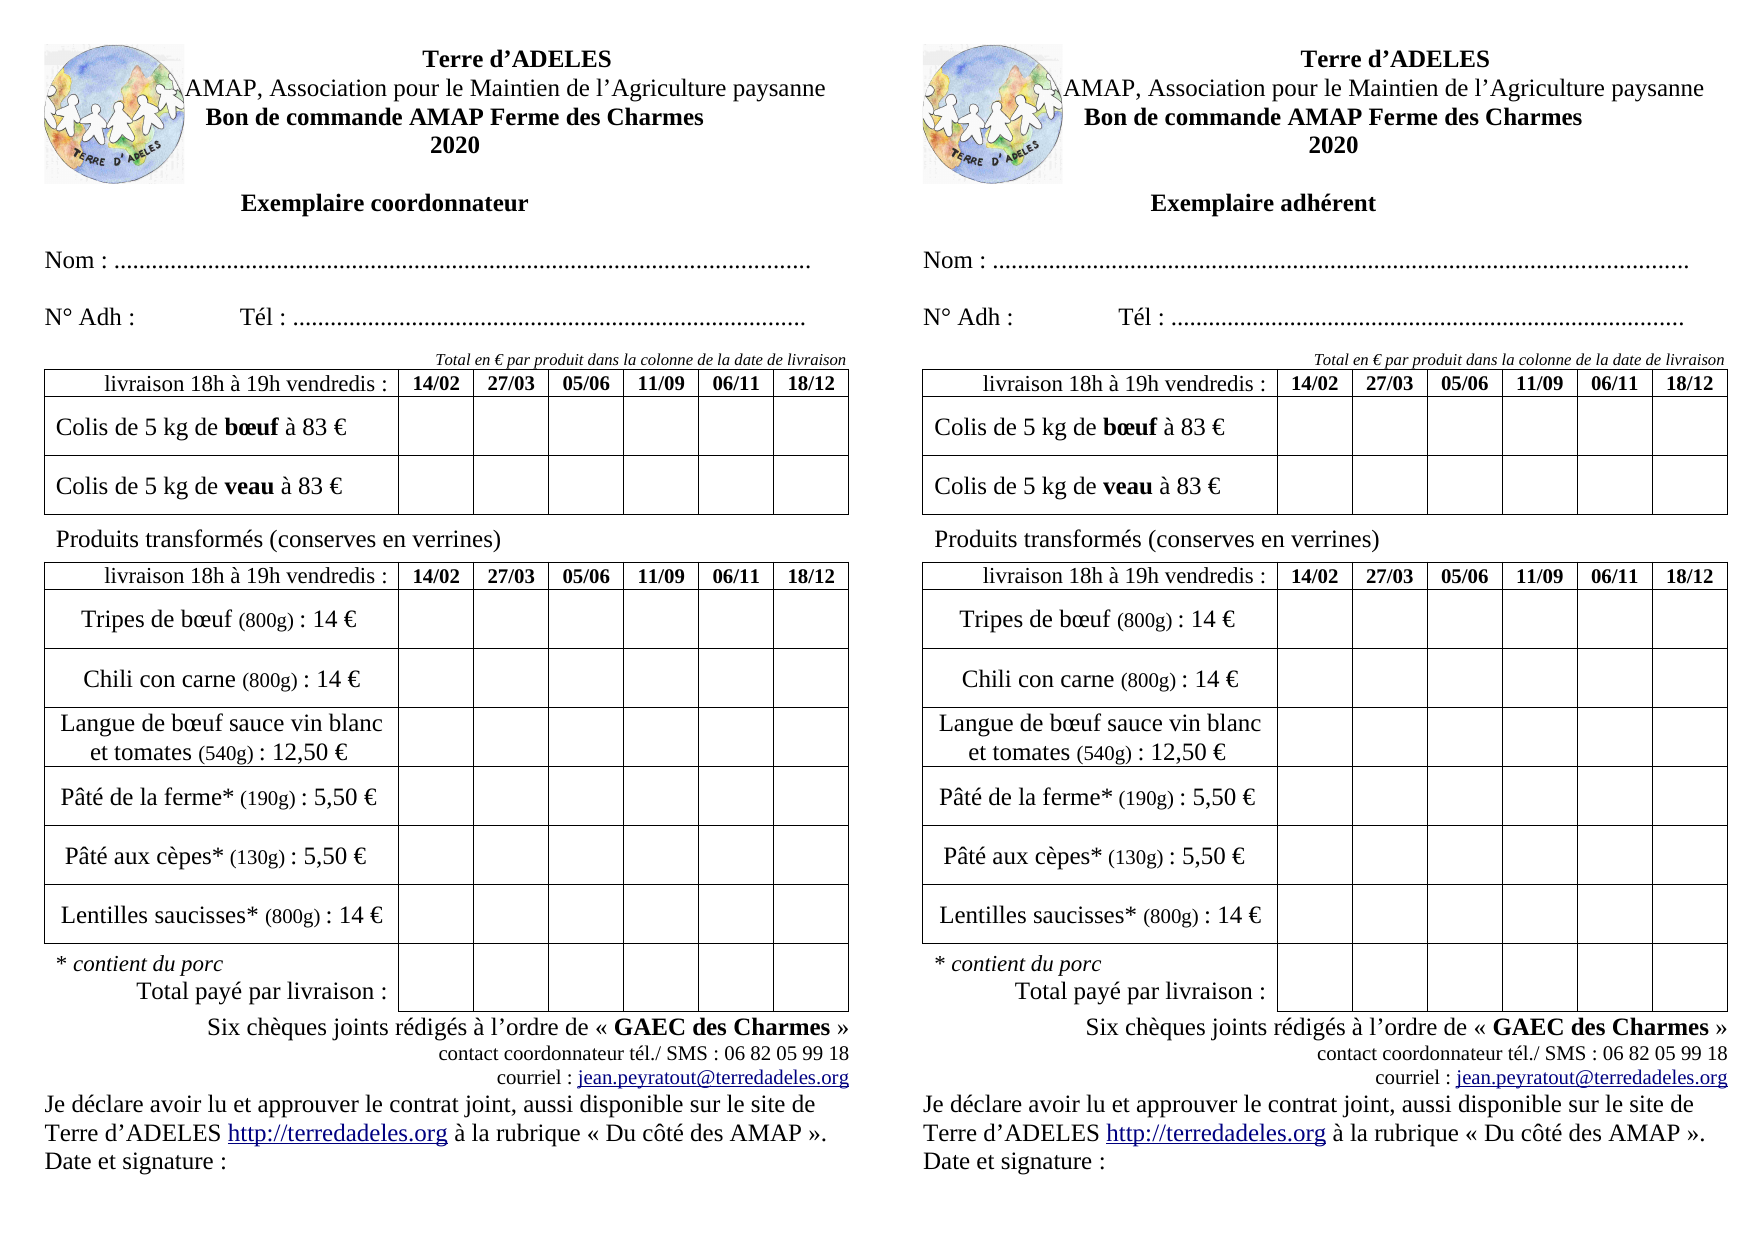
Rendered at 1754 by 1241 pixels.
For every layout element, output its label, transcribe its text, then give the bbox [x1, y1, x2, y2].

table_header 27/03 [474, 370, 548, 396]
table_cell [1428, 944, 1502, 1011]
table_cell [1503, 885, 1577, 943]
table_cell [474, 767, 548, 825]
table_cell [624, 885, 698, 943]
text AMAP, Association pour le Maintien de l’Agriculture paysanne [1063, 73, 1728, 102]
table_cell [1503, 826, 1577, 884]
table_cell livraison 18h à 19h vendredis : [923, 563, 1277, 589]
table_cell [1578, 708, 1652, 766]
table_cell Chili con carne (800g) : 14 € [923, 649, 1277, 707]
table_cell [549, 826, 623, 884]
table_cell [1578, 885, 1652, 943]
table_cell [399, 826, 473, 884]
table_cell [1578, 944, 1652, 1011]
table_cell [699, 885, 773, 943]
table_cell [624, 767, 698, 825]
table_cell [1428, 590, 1502, 648]
table_cell [549, 456, 623, 514]
table_cell [474, 649, 548, 707]
table_cell [1653, 767, 1727, 825]
table_cell [624, 649, 698, 707]
table_header 27/03 [1353, 370, 1427, 396]
table_cell [549, 708, 623, 766]
table_cell [699, 767, 773, 825]
table_cell [1353, 397, 1427, 455]
table_cell [1278, 590, 1352, 648]
table_cell [1428, 456, 1502, 514]
text AMAP, Association pour le Maintien de l’Agriculture paysanne [185, 73, 849, 102]
table_cell 18/12 [774, 563, 848, 589]
table_cell [1578, 456, 1652, 514]
list contact coordonnateur tél./ SMS : 06 82 05 99 18 [44, 1041, 849, 1065]
table_cell Lentilles saucisses* (800g) : 14 € [923, 885, 1277, 943]
table_cell [1428, 885, 1502, 943]
table_cell [1428, 649, 1502, 707]
table_cell [549, 944, 623, 1011]
table_cell [1353, 826, 1427, 884]
list contact coordonnateur tél./ SMS : 06 82 05 99 18 [923, 1041, 1728, 1065]
table_cell [1503, 767, 1577, 825]
table_cell [1578, 590, 1652, 648]
table_header 11/09 [1503, 370, 1577, 396]
table_cell Tripes de bœuf (800g) : 14 € [45, 590, 398, 648]
table_cell 05/06 [549, 563, 623, 589]
text Terre d’ADELES [185, 44, 849, 73]
text Bon de commande AMAP Ferme des Charmes 2020 [185, 102, 725, 159]
table_cell 06/11 [1578, 563, 1652, 589]
table_cell [474, 590, 548, 648]
table_cell [399, 649, 473, 707]
table_cell [474, 456, 548, 514]
table_cell [1353, 708, 1427, 766]
table_cell [474, 885, 548, 943]
table_cell [1278, 397, 1352, 455]
text N° Adh : Tél : [44, 302, 849, 330]
table_cell [1578, 397, 1652, 455]
table_cell [1578, 649, 1652, 707]
table_cell [774, 456, 848, 514]
picture [922, 44, 1063, 184]
table_cell [699, 456, 773, 514]
table_cell [549, 767, 623, 825]
table_cell [1353, 456, 1427, 514]
table_cell [774, 885, 848, 943]
table_cell [549, 885, 623, 943]
text Nom : [44, 245, 849, 274]
table_cell [474, 826, 548, 884]
table_cell 11/09 [1503, 563, 1577, 589]
table_cell Pâté aux cèpes* (130g) : 5,50 € [923, 826, 1277, 884]
table_header livraison 18h à 19h vendredis : [923, 370, 1277, 396]
table_cell [474, 397, 548, 455]
table_cell [1578, 767, 1652, 825]
table_cell 05/06 [1428, 563, 1502, 589]
table_cell [1278, 885, 1352, 943]
table_cell [774, 397, 848, 455]
table_cell [1278, 826, 1352, 884]
table_cell [1653, 944, 1727, 1011]
table_cell Langue de bœuf sauce vin blanc et tomates (540g) : 12,50 € [45, 708, 398, 766]
text Total en € par produit dans la colonne de la date de livraison [44, 349, 849, 369]
table_cell [774, 767, 848, 825]
table_cell 27/03 [1353, 563, 1427, 589]
table_cell [624, 456, 698, 514]
table_cell Tripes de bœuf (800g) : 14 € [923, 590, 1277, 648]
table_cell [1353, 767, 1427, 825]
table_cell [624, 826, 698, 884]
table_cell [774, 649, 848, 707]
table_cell Langue de bœuf sauce vin blanc et tomates (540g) : 12,50 € [923, 708, 1277, 766]
table_cell Colis de 5 kg de bœuf à 83 € [923, 397, 1277, 455]
table_header 05/06 [1428, 370, 1502, 396]
table_cell [1653, 397, 1727, 455]
table_cell 27/03 [474, 563, 548, 589]
table_cell [1278, 944, 1352, 1011]
table_cell [474, 944, 548, 1011]
table_cell [1428, 708, 1502, 766]
table_cell [474, 708, 548, 766]
table_cell [624, 590, 698, 648]
text Total en € par produit dans la colonne de la date de livraison [923, 349, 1728, 369]
table_cell livraison 18h à 19h vendredis : [45, 563, 398, 589]
text Nom : [923, 245, 1728, 274]
table_cell 11/09 [624, 563, 698, 589]
text Terre d’ADELES [1063, 44, 1728, 73]
table_cell [399, 456, 473, 514]
table_cell 18/12 [1653, 563, 1727, 589]
text Exemplaire adhérent [923, 188, 1603, 217]
table_cell [774, 944, 848, 1011]
table_cell [1278, 649, 1352, 707]
table_cell Colis de 5 kg de bœuf à 83 € [45, 397, 398, 455]
table_cell [1653, 456, 1727, 514]
table_cell [699, 708, 773, 766]
table_cell Colis de 5 kg de veau à 83 € [45, 456, 398, 514]
table_cell * contient du porc Total payé par livraison : [44, 944, 398, 1011]
text Date et signature : [44, 1146, 849, 1175]
table_cell [1653, 708, 1727, 766]
table_cell [1503, 708, 1577, 766]
text Exemplaire coordonnateur [44, 188, 725, 217]
table_cell [1428, 826, 1502, 884]
table_cell [399, 397, 473, 455]
table_cell Pâté de la ferme* (190g) : 5,50 € [45, 767, 398, 825]
table_cell Colis de 5 kg de veau à 83 € [923, 456, 1277, 514]
text Je déclare avoir lu et approuver le contrat joint, aussi disponible sur le site de Terre d’ADELES http://terredadeles.org à la rubrique « Du côté des AMAP ». [923, 1089, 1728, 1146]
table_cell Pâté de la ferme* (190g) : 5,50 € [923, 767, 1277, 825]
list courriel : jean.peyratout@terredadeles.org [923, 1065, 1728, 1089]
text Date et signature : [923, 1146, 1728, 1175]
table_cell [1653, 649, 1727, 707]
table_header 14/02 [399, 370, 473, 396]
list Six chèques joints rédigés à l’ordre de « GAEC des Charmes » [44, 1012, 849, 1041]
table_header 06/11 [1578, 370, 1652, 396]
table_cell [774, 708, 848, 766]
table_header 11/09 [624, 370, 698, 396]
text Je déclare avoir lu et approuver le contrat joint, aussi disponible sur le site de Terre d’ADELES http://terredadeles.org à la rubrique « Du côté des AMAP ». [44, 1089, 849, 1146]
table_cell Produits transformés (conserves en verrines) [44, 515, 848, 562]
table_cell [399, 590, 473, 648]
table_cell [1428, 767, 1502, 825]
table_cell [1353, 885, 1427, 943]
table_cell [699, 590, 773, 648]
table_cell [399, 708, 473, 766]
table_cell [1428, 397, 1502, 455]
list Six chèques joints rédigés à l’ordre de « GAEC des Charmes » [923, 1012, 1728, 1041]
table_cell [1353, 944, 1427, 1011]
table_cell Pâté aux cèpes* (130g) : 5,50 € [45, 826, 398, 884]
table_cell [1653, 826, 1727, 884]
table_header 14/02 [1278, 370, 1352, 396]
table_cell [1503, 944, 1577, 1011]
table_cell [624, 944, 698, 1011]
table_cell [399, 944, 473, 1011]
table_cell [699, 944, 773, 1011]
table_cell [399, 885, 473, 943]
table_cell [549, 590, 623, 648]
table_cell [1578, 826, 1652, 884]
table_cell Chili con carne (800g) : 14 € [45, 649, 398, 707]
table_cell [399, 767, 473, 825]
table_cell Lentilles saucisses* (800g) : 14 € [45, 885, 398, 943]
table_header 18/12 [774, 370, 848, 396]
picture [44, 44, 185, 184]
table_cell [699, 649, 773, 707]
table_cell [624, 708, 698, 766]
text N° Adh : Tél : [923, 302, 1728, 330]
table_cell * contient du porc Total payé par livraison : [923, 944, 1277, 1011]
table_cell 14/02 [1278, 563, 1352, 589]
table_cell [1278, 767, 1352, 825]
table_cell [1653, 885, 1727, 943]
table_cell [549, 397, 623, 455]
table_header 05/06 [549, 370, 623, 396]
table_cell [1503, 590, 1577, 648]
table_cell [1278, 456, 1352, 514]
list courriel : jean.peyratout@terredadeles.org [44, 1065, 849, 1089]
table_header livraison 18h à 19h vendredis : [45, 370, 398, 396]
table_cell [1503, 649, 1577, 707]
table_header 06/11 [699, 370, 773, 396]
table_cell [1353, 649, 1427, 707]
table_cell Produits transformés (conserves en verrines) [923, 515, 1727, 562]
table_cell [1503, 397, 1577, 455]
table_cell [699, 826, 773, 884]
table_cell 14/02 [399, 563, 473, 589]
table_cell [699, 397, 773, 455]
table_header 18/12 [1653, 370, 1727, 396]
table_cell [1353, 590, 1427, 648]
table_cell [549, 649, 623, 707]
table_cell [1503, 456, 1577, 514]
table_cell [774, 590, 848, 648]
table_cell [1278, 708, 1352, 766]
table_cell [1653, 590, 1727, 648]
table_cell [624, 397, 698, 455]
table_cell 06/11 [699, 563, 773, 589]
table_cell [774, 826, 848, 884]
text Bon de commande AMAP Ferme des Charmes 2020 [1063, 102, 1603, 159]
